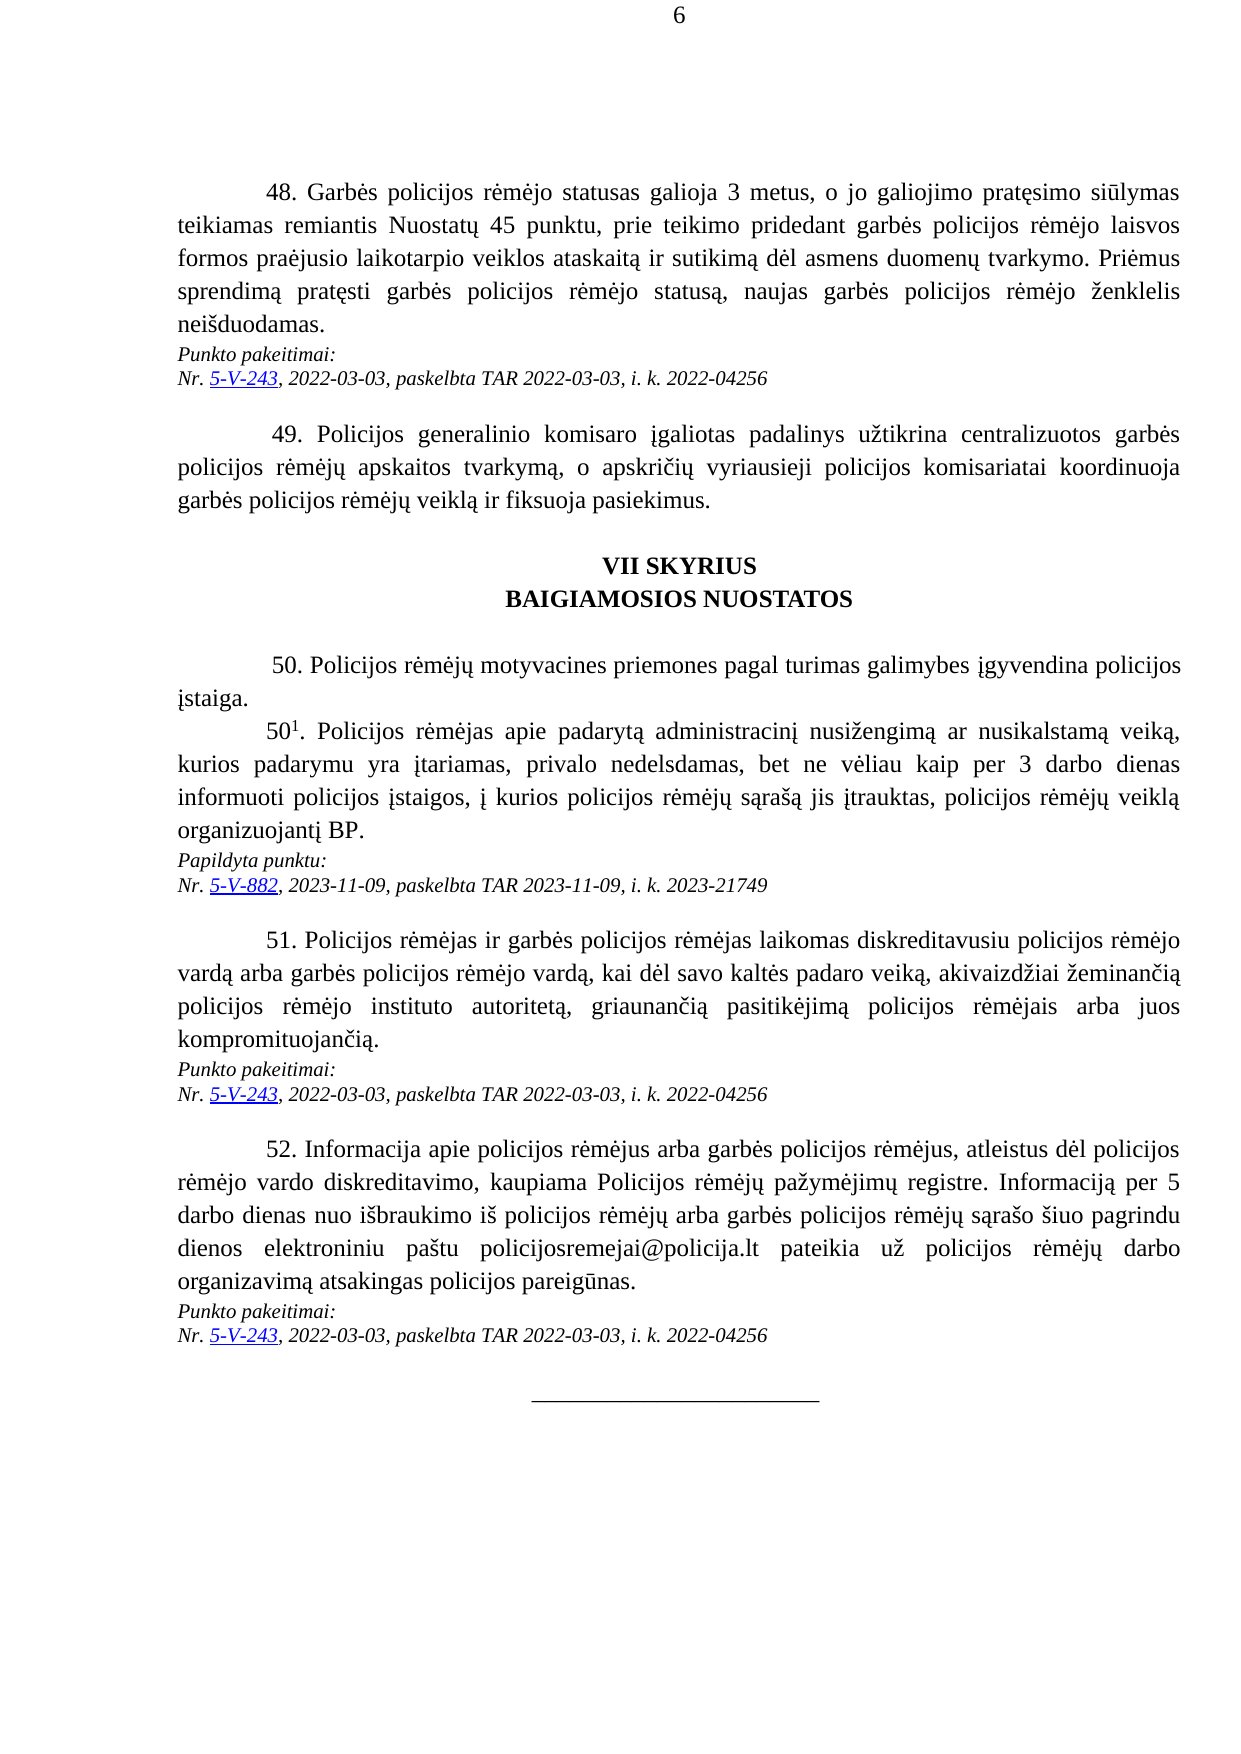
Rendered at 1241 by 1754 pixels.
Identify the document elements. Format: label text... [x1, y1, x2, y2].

text 50. Policijos rėmėjų motyvacines priemones pagal turimas galimybes įgyvendina policijos įstaiga. [177, 650, 1181, 712]
text Nr. 5-V-882, 2023-11-09, paskelbta TAR 2023-11-09, i. k. 2023-21749 [177, 872, 1181, 897]
text Papildyta punktu: [177, 848, 1181, 872]
text 51. Policijos rėmėjas ir garbės policijos rėmėjas laikomas diskreditavusiu policijos rėmėjo vardą arba garbės policijos rėmėjo vardą, kai dėl savo kaltės padaro veiką, akivaizdžiai žeminančią policijos rėmėjo instituto autoritetą, griaunančią pasitikėjimą policijos rėmėjais arba juos kompromituojančią. [177, 925, 1181, 1053]
text Nr. 5-V-243, 2022-03-03, paskelbta TAR 2022-03-03, i. k. 2022-04256 [177, 1323, 1181, 1347]
text Punkto pakeitimai: [177, 1057, 1181, 1081]
text Nr. 5-V-243, 2022-03-03, paskelbta TAR 2022-03-03, i. k. 2022-04256 [177, 1081, 1181, 1106]
text Punkto pakeitimai: [177, 342, 1181, 366]
text 48. Garbės policijos rėmėjo statusas galioja 3 metus, o jo galiojimo pratęsimo siūlymas teikiamas remiantis Nuostatų 45 punktu, prie teikimo pridedant garbės policijos rėmėjo laisvos formos praėjusio laikotarpio veiklos ataskaitą ir sutikimą dėl asmens duomenų tvarkymo. Priėmus sprendimą pratęsti garbės policijos rėmėjo statusą, naujas garbės policijos rėmėjo ženklelis neišduodamas. [177, 177, 1181, 338]
text BAIGIAMOSIOS NUOSTATOS [177, 584, 1181, 613]
text 52. Informacija apie policijos rėmėjus arba garbės policijos rėmėjus, atleistus dėl policijos rėmėjo vardo diskreditavimo, kaupiama Policijos rėmėjų pažymėjimų registre. Informaciją per 5 darbo dienas nuo išbraukimo iš policijos rėmėjų arba garbės policijos rėmėjų sąrašo šiuo pagrindu dienos elektroniniu paštu policijosremejai@policija.lt pateikia už policijos rėmėjų darbo organizavimą atsakingas policijos pareigūnas. [177, 1134, 1181, 1295]
text 49. Policijos generalinio komisaro įgaliotas padalinys užtikrina centralizuotos garbės policijos rėmėjų apskaitos tvarkymą, o apskričių vyriausieji policijos komisariatai koordinuoja garbės policijos rėmėjų veiklą ir fiksuoja pasiekimus. [177, 419, 1181, 514]
text _______________________ [177, 1376, 1181, 1405]
text 501. Policijos rėmėjas apie padarytą administracinį nusižengimą ar nusikalstamą veiką, kurios padarymu yra įtariamas, privalo nedelsdamas, bet ne vėliau kaip per 3 darbo dienas informuoti policijos įstaigos, į kurios policijos rėmėjų sąrašą jis įtrauktas, policijos rėmėjų veiklą organizuojantį BP. [177, 716, 1181, 844]
text Punkto pakeitimai: [177, 1299, 1181, 1323]
text VII SKYRIUS [177, 551, 1181, 580]
text Nr. 5-V-243, 2022-03-03, paskelbta TAR 2022-03-03, i. k. 2022-04256 [177, 366, 1181, 390]
